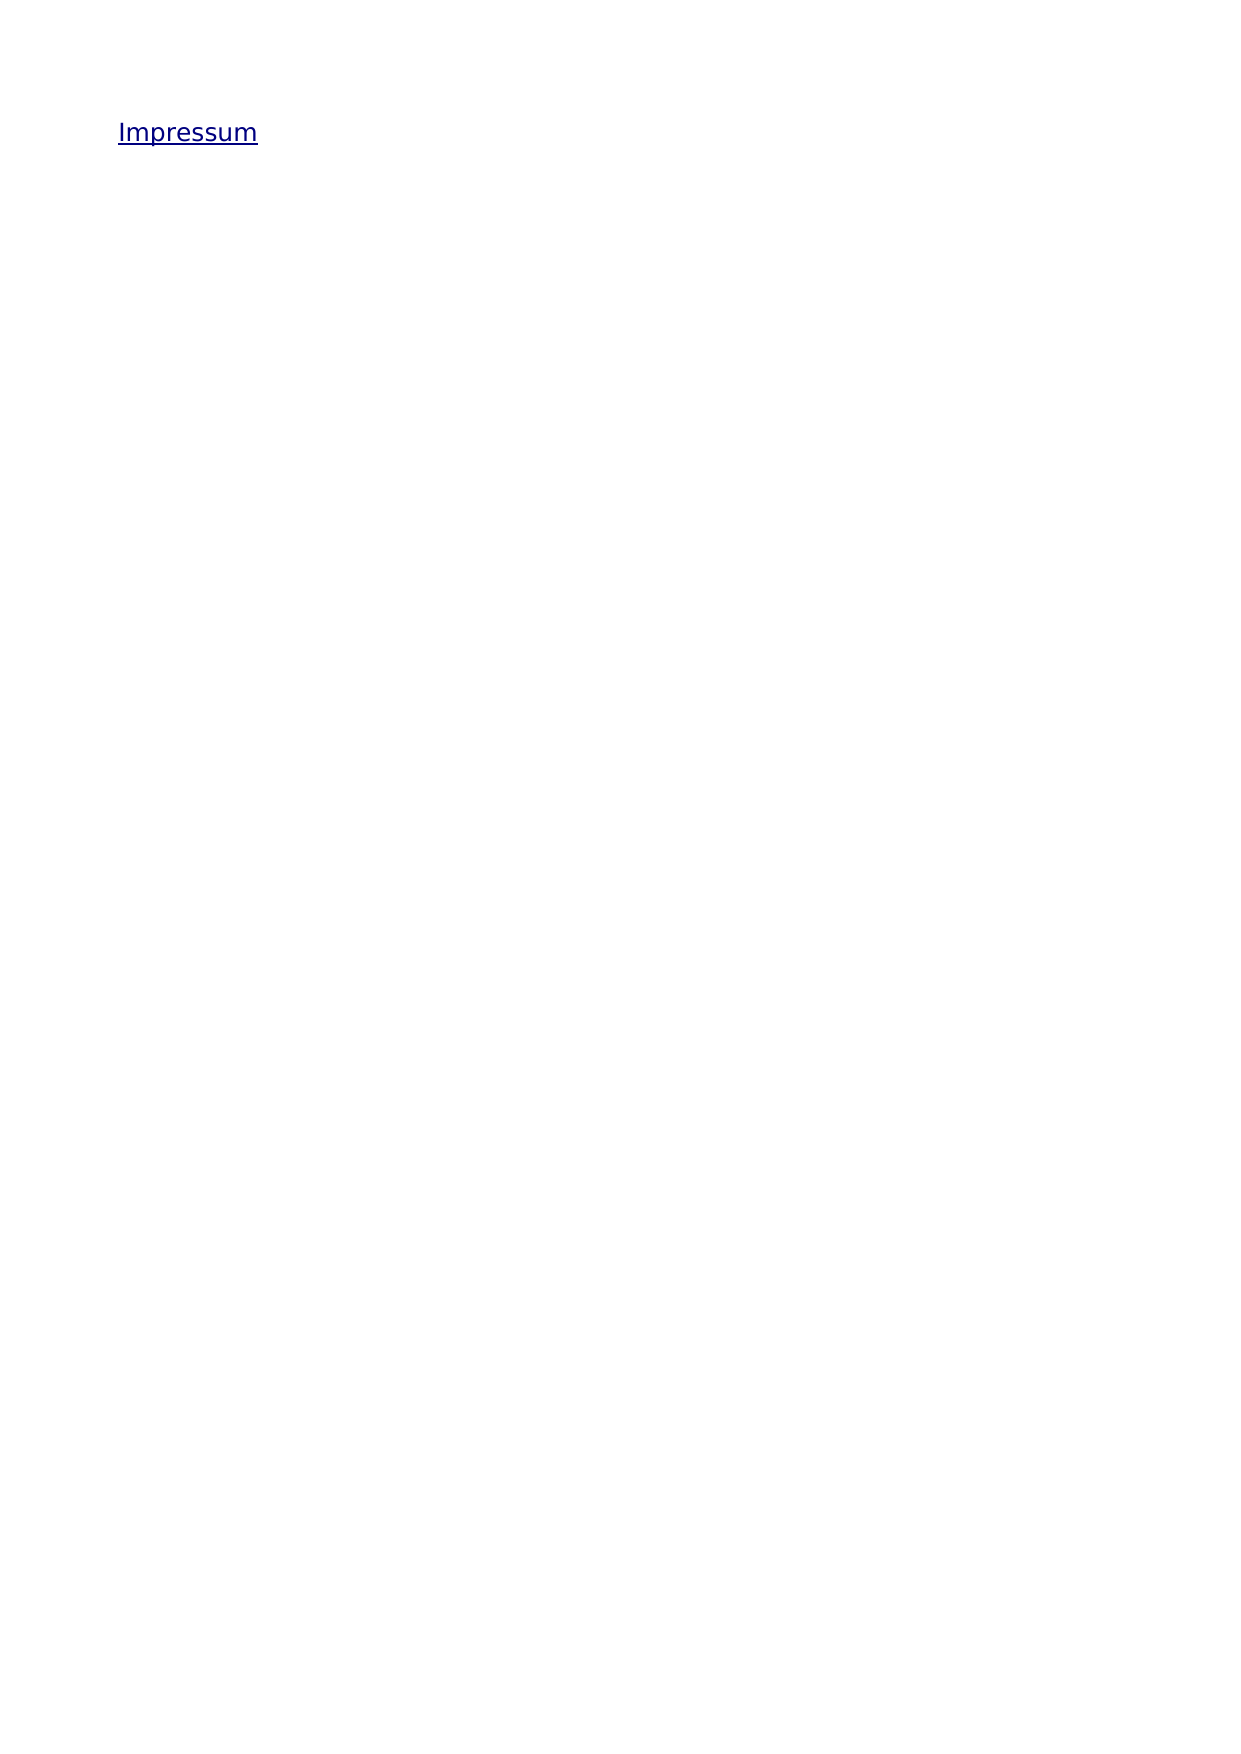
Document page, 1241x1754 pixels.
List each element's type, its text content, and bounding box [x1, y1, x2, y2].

text Impressum [118, 118, 1122, 147]
